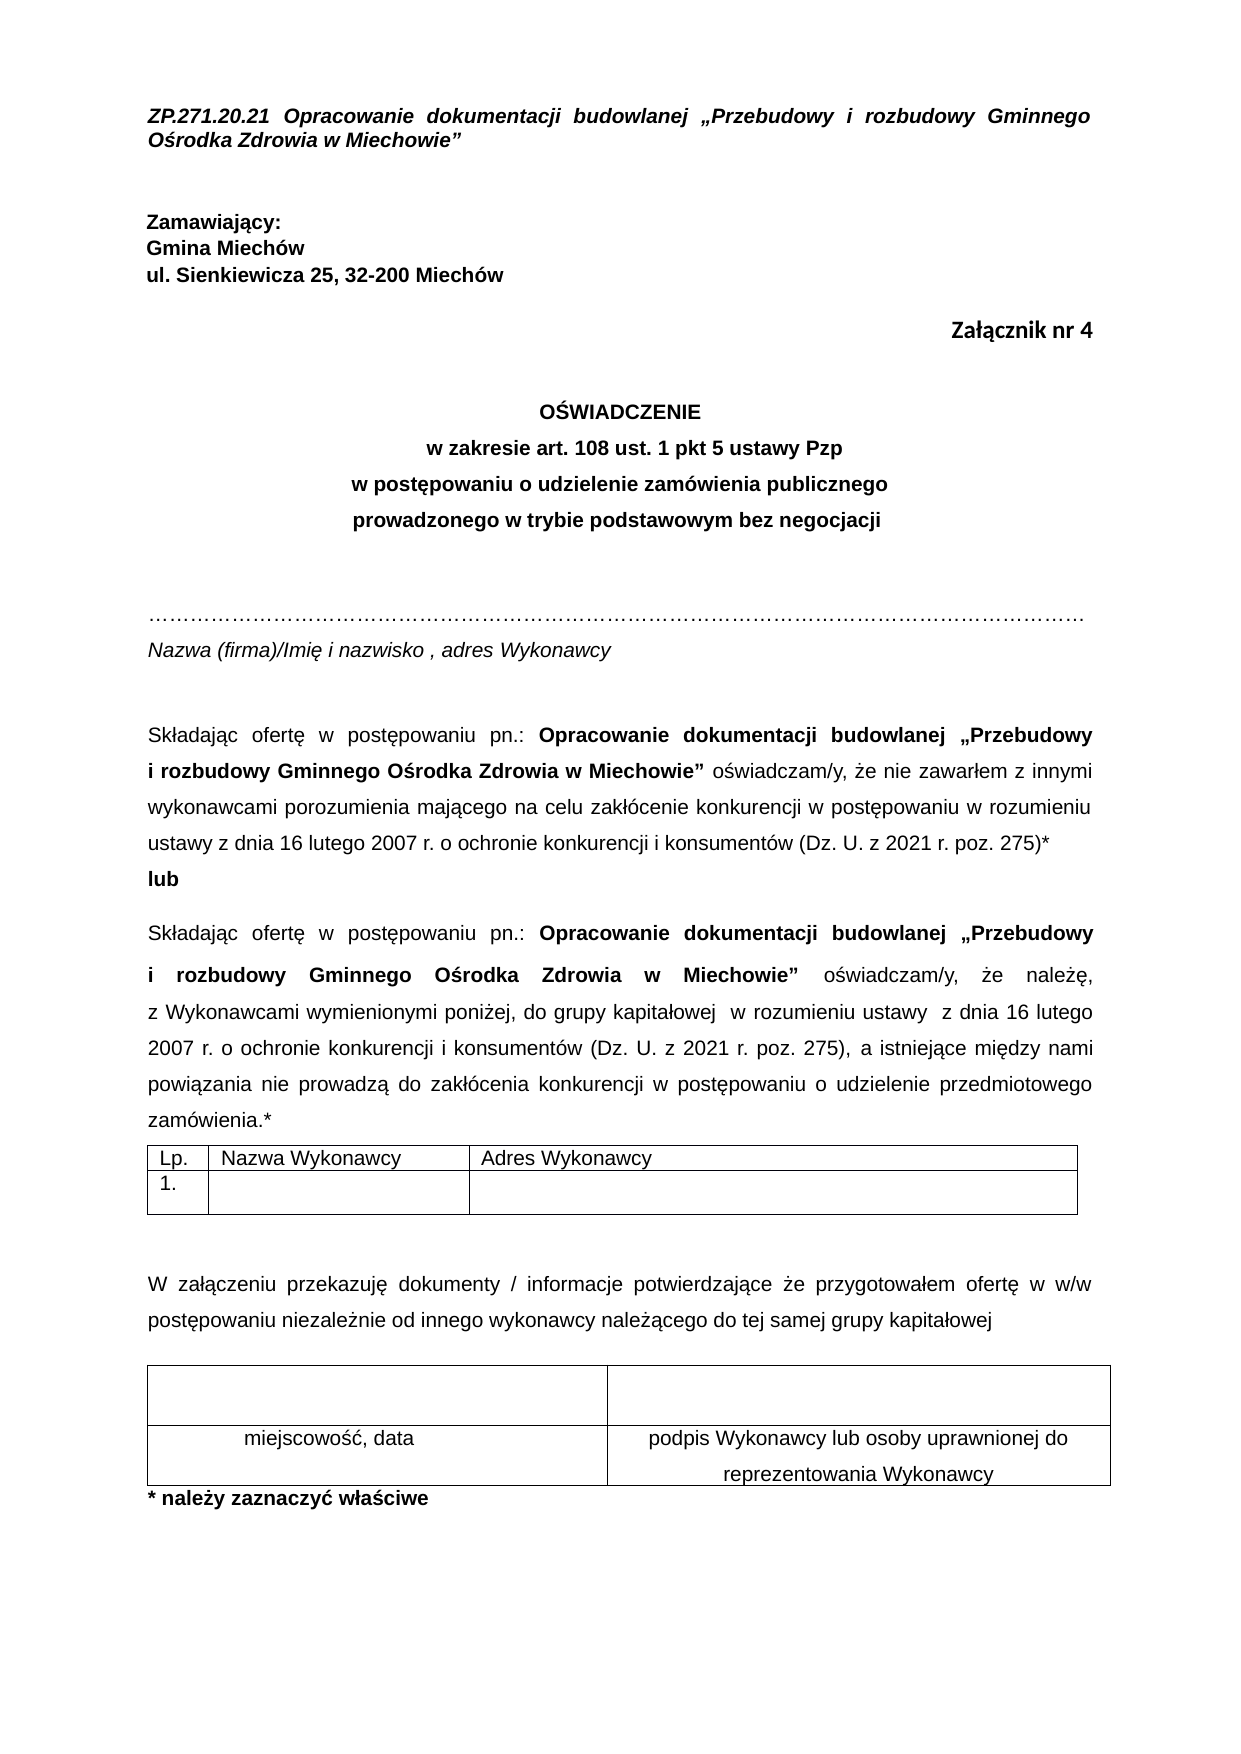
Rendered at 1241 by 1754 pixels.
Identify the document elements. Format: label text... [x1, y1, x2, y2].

table_header [148, 1366, 607, 1425]
table_header Adres Wykonawcy [470, 1146, 1077, 1170]
table_cell 1. [148, 1171, 208, 1214]
text Nazwa (firma)/Imię i nazwisko , adres Wykonawcy [148, 638, 1093, 662]
table_cell podpis Wykonawcy lub osoby uprawnionej do reprezentowania Wykonawcy [608, 1426, 1110, 1485]
text OŚWIADCZENIE [148, 399, 1093, 423]
text lub [148, 867, 1033, 891]
text w zakresie art. 108 ust. 1 pkt 5 ustawy Pzp [177, 436, 1093, 459]
text Zamawiający: [146, 210, 1093, 234]
text w postępowaniu o udzielenie zamówienia publicznego [177, 471, 1063, 495]
text ZP.271.20.21 Opracowanie dokumentacji budowlanej „Przebudowy i rozbudowy Gminnego Ośrodka Zdrowia w Miechowie” [148, 102, 1093, 152]
text ……………………………………………………………………………………………………………………… [148, 602, 1093, 626]
text Składając ofertę w postępowaniu pn.: Opracowanie dokumentacji budowlanej „Przebudowy i rozbudowy Gminnego Ośrodka Zdrowia w Miechowie” oświadczam/y, że nie zawarłem z innymi wykonawcami porozumienia mającego na celu zakłócenie konkurencji w postępowaniu w rozumieniu ustawy z dnia 16 lutego 2007 r. o ochronie konkurencji i konsumentów (Dz. U. z 2021 r. poz. 275)* [148, 723, 1093, 855]
table_cell [209, 1171, 469, 1214]
text Gmina Miechów [146, 236, 1093, 260]
table_cell [470, 1171, 1077, 1214]
text * należy zaznaczyć właściwe [148, 1486, 1093, 1510]
text Załącznik nr 4 [148, 314, 1093, 344]
table_header Lp. [148, 1146, 208, 1170]
table_cell miejscowość, data [148, 1426, 607, 1485]
text W załączeniu przekazuję dokumenty / informacje potwierdzające że przygotowałem ofertę w w/w postępowaniu niezależnie od innego wykonawcy należącego do tej samej grupy kapitałowej [148, 1272, 1093, 1332]
table_header [608, 1366, 1110, 1425]
table_header Nazwa Wykonawcy [209, 1146, 469, 1170]
text Składając ofertę w postępowaniu pn.: Opracowanie dokumentacji budowlanej „Przebudowy i rozbudowy Gminnego Ośrodka Zdrowia w Miechowie” oświadczam/y, że należę, z Wykonawcami wymienionymi poniżej, do grupy kapitałowej w rozumieniu ustawy z dnia 16 lutego 2007 r. o ochronie konkurencji i konsumentów (Dz. U. z 2021 r. poz. 275), a istniejące między nami powiązania nie prowadzą do zakłócenia konkurencji w postępowaniu o udzielenie przedmiotowego zamówienia.* [148, 921, 1093, 1131]
text ul. Sienkiewicza 25, 32-200 Miechów [146, 262, 1093, 286]
text prowadzonego w trybie podstawowym bez negocjacji [177, 507, 1057, 531]
